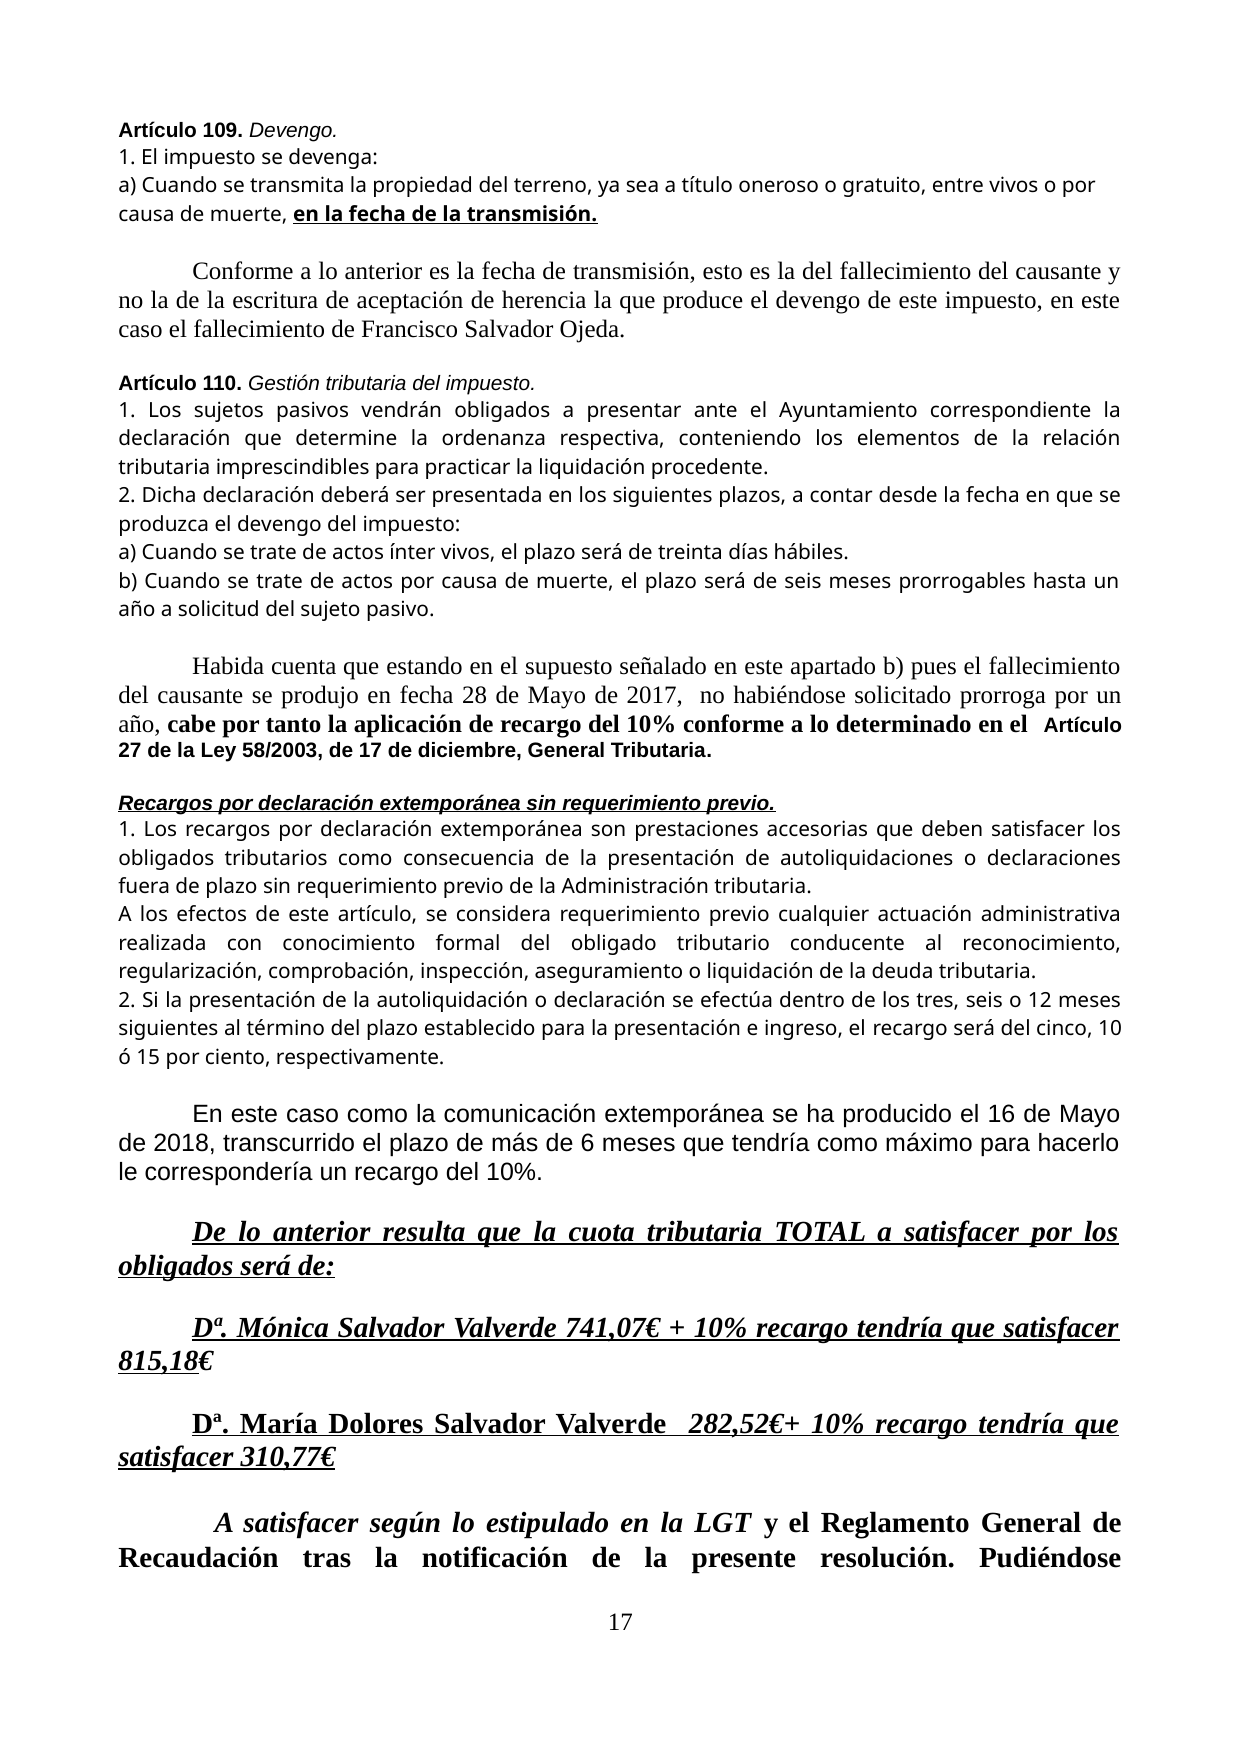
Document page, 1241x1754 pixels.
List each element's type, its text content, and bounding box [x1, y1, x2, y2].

text 2. Dicha declaración deberá ser presentada en los siguientes plazos, a contar desde la fecha en que se produzca el devengo del impuesto: [118, 480, 1122, 537]
text En este caso como la comunicación extemporánea se ha producido el 16 de Mayo de 2018, transcurrido el plazo de más de 6 meses que tendría como máximo para hacerlo le correspondería un recargo del 10%. [118, 1099, 1122, 1185]
text A satisfacer según lo estipulado en la LGT y el Reglamento General de Recaudación tras la notificación de la presente resolución. Pudiéndose [118, 1502, 1122, 1573]
text Dª. Mónica Salvador Valverde 741,07€ + 10% recargo tendría que satisfacer 815,18€ [118, 1310, 1122, 1377]
text a) Cuando se trate de actos ínter vivos, el plazo será de treinta días hábiles. [118, 537, 1122, 566]
text 1. Los recargos por declaración extemporánea son prestaciones accesorias que deben satisfacer los obligados tributarios como consecuencia de la presentación de autoliquidaciones o declaraciones fuera de plazo sin requerimiento previo de la Administración tributaria. [118, 814, 1122, 899]
text Habida cuenta que estando en el supuesto señalado en este apartado b) pues el fallecimiento del causante se produjo en fecha 28 de Mayo de 2017, no habiéndose solicitado prorroga por un año, cabe por tanto la aplicación de recargo del 10% conforme a lo determinado en el Artículo 27 de la Ley 58/2003, de 17 de diciembre, General Tributaria. [118, 651, 1122, 762]
text Artículo 109. Devengo. [118, 118, 1122, 142]
text 2. Si la presentación de la autoliquidación o declaración se efectúa dentro de los tres, seis o 12 meses siguientes al término del plazo establecido para la presentación e ingreso, el recargo será del cinco, 10 ó 15 por ciento, respectivamente. [118, 985, 1122, 1070]
text 1. El impuesto se devenga: [118, 142, 1122, 171]
text A los efectos de este artículo, se considera requerimiento previo cualquier actuación administrativa realizada con conocimiento formal del obligado tributario conducente al reconocimiento, regularización, comprobación, inspección, aseguramiento o liquidación de la deuda tributaria. [118, 899, 1122, 985]
text Artículo 110. Gestión tributaria del impuesto. [118, 371, 1122, 395]
text b) Cuando se trate de actos por causa de muerte, el plazo será de seis meses prorrogables hasta un año a solicitud del sujeto pasivo. [118, 566, 1122, 623]
text a) Cuando se transmita la propiedad del terreno, ya sea a título oneroso o gratuito, entre vivos o por causa de muerte, en la fecha de la transmisión. [118, 171, 1122, 227]
text De lo anterior resulta que la cuota tributaria TOTAL a satisfacer por los obligados será de: [118, 1214, 1122, 1281]
text Dª. María Dolores Salvador Valverde 282,52€+ 10% recargo tendría que satisfacer 310,77€ [118, 1406, 1122, 1473]
text 1. Los sujetos pasivos vendrán obligados a presentar ante el Ayuntamiento correspondiente la declaración que determine la ordenanza respectiva, conteniendo los elementos de la relación tributaria imprescindibles para practicar la liquidación procedente. [118, 395, 1122, 480]
text Recargos por declaración extemporánea sin requerimiento previo. [118, 790, 1122, 814]
text Conforme a lo anterior es la fecha de transmisión, esto es la del fallecimiento del causante y no la de la escritura de aceptación de herencia la que produce el devengo de este impuesto, en este caso el fallecimiento de Francisco Salvador Ojeda. [118, 256, 1122, 342]
